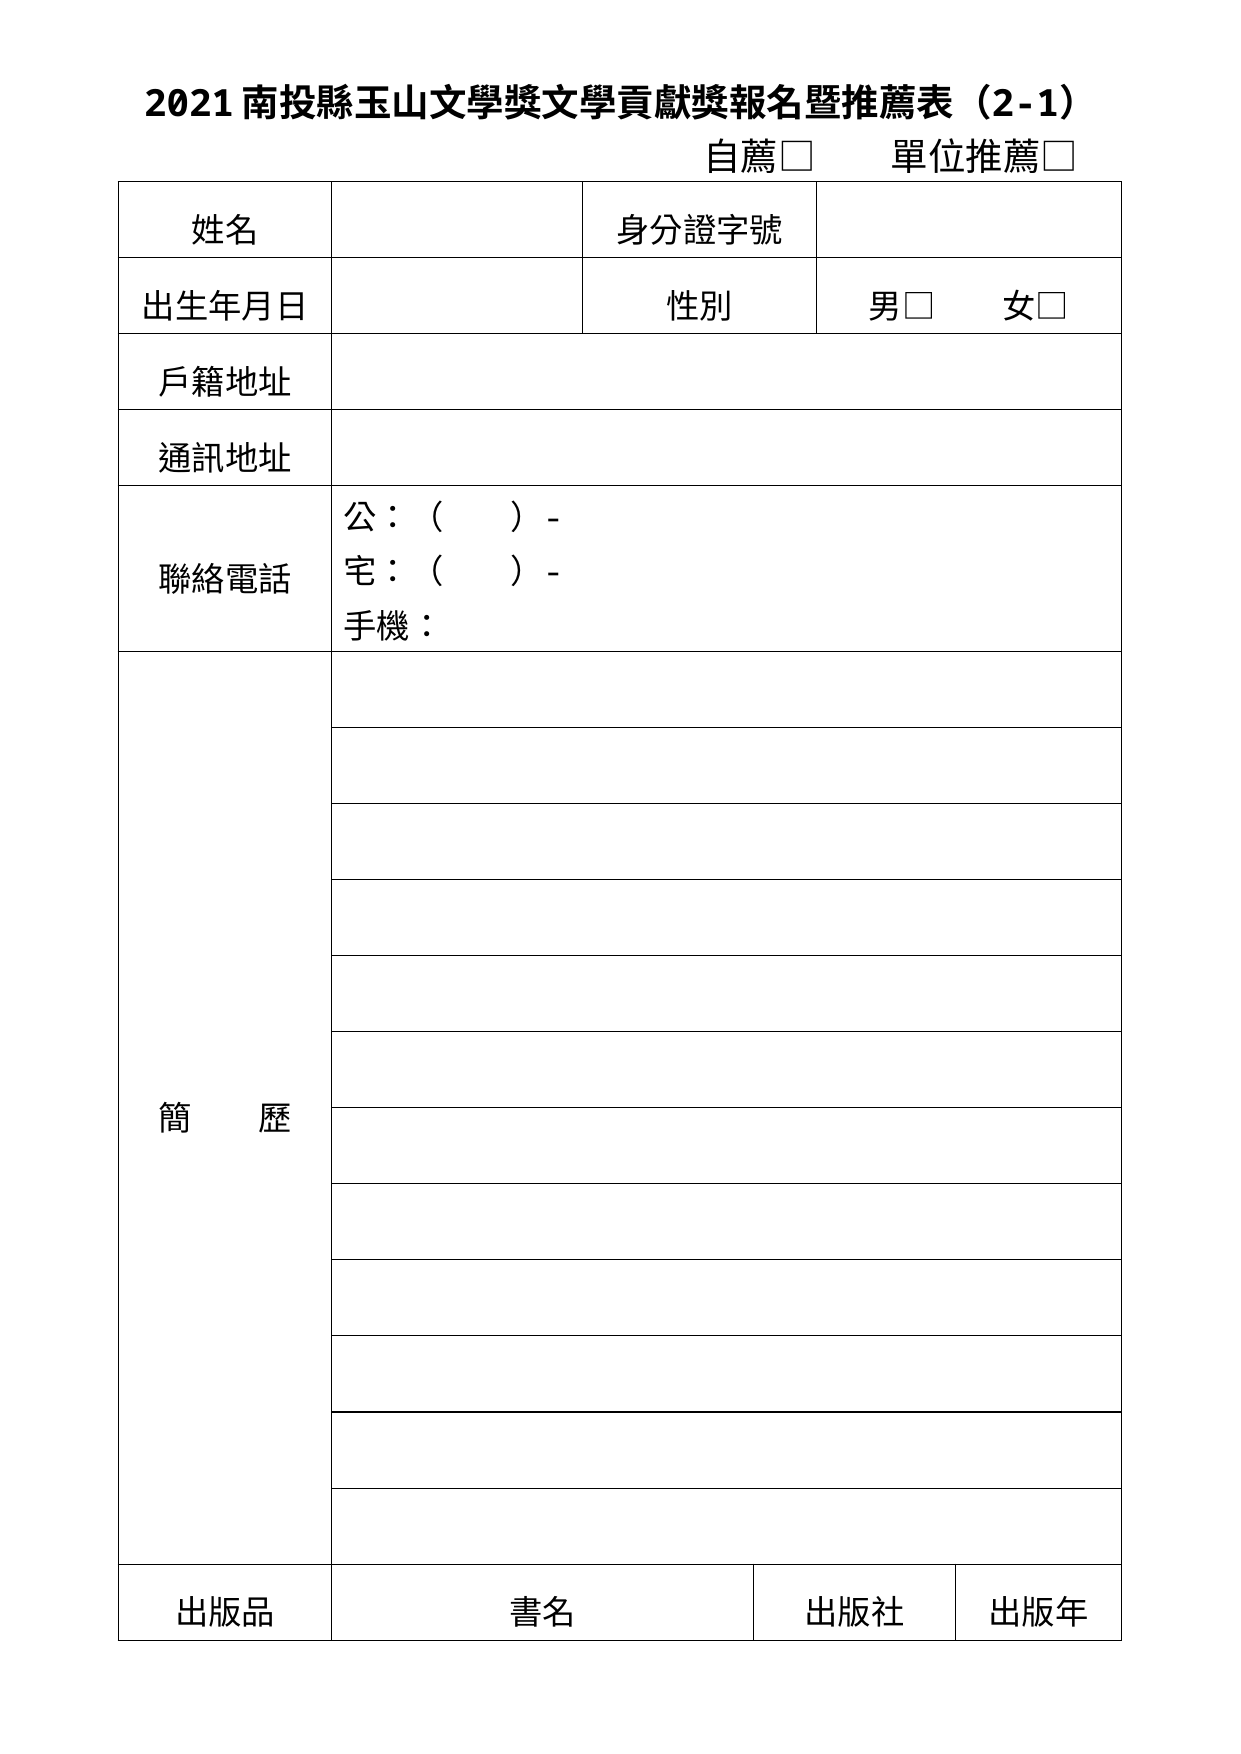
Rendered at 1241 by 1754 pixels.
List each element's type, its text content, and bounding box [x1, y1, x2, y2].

table_header [817, 182, 1121, 257]
table_cell 出版年 [956, 1565, 1121, 1639]
table_header [332, 182, 582, 257]
table_cell 出版社 [754, 1565, 955, 1639]
table_cell 公：（ ）- 宅：（ ）- 手機： [332, 486, 1121, 651]
table_cell 簡 歷 [119, 652, 331, 1563]
table_header 姓名 [119, 182, 331, 257]
table_cell [332, 1489, 1121, 1563]
table_cell 男□ 女□ [817, 258, 1121, 333]
table_cell 聯絡電話 [119, 486, 331, 651]
table_cell [332, 410, 1121, 485]
table_cell [332, 804, 1121, 879]
table_header 身分證字號 [583, 182, 816, 257]
table_cell 性別 [583, 258, 816, 333]
table_cell [332, 652, 1121, 727]
table_cell [332, 1184, 1121, 1259]
text 2021南投縣玉山文學獎文學貢獻獎報名暨推薦表（2-1） [118, 75, 1122, 127]
table_cell [332, 728, 1121, 803]
table_cell [332, 334, 1121, 409]
table_cell 出版品 [119, 1565, 331, 1639]
table_cell [332, 1413, 1121, 1487]
table_cell 書名 [332, 1565, 753, 1639]
table_cell [332, 1108, 1121, 1183]
table_cell [332, 258, 582, 333]
table_cell [332, 1032, 1121, 1107]
text 自薦□ 單位推薦□ [118, 127, 1078, 181]
table_cell [332, 880, 1121, 955]
table_cell [332, 956, 1121, 1031]
table_cell 通訊地址 [119, 410, 331, 485]
table_cell [332, 1260, 1121, 1335]
table_cell 戶籍地址 [119, 334, 331, 409]
table_cell [332, 1336, 1121, 1411]
table_cell 出生年月日 [119, 258, 331, 333]
